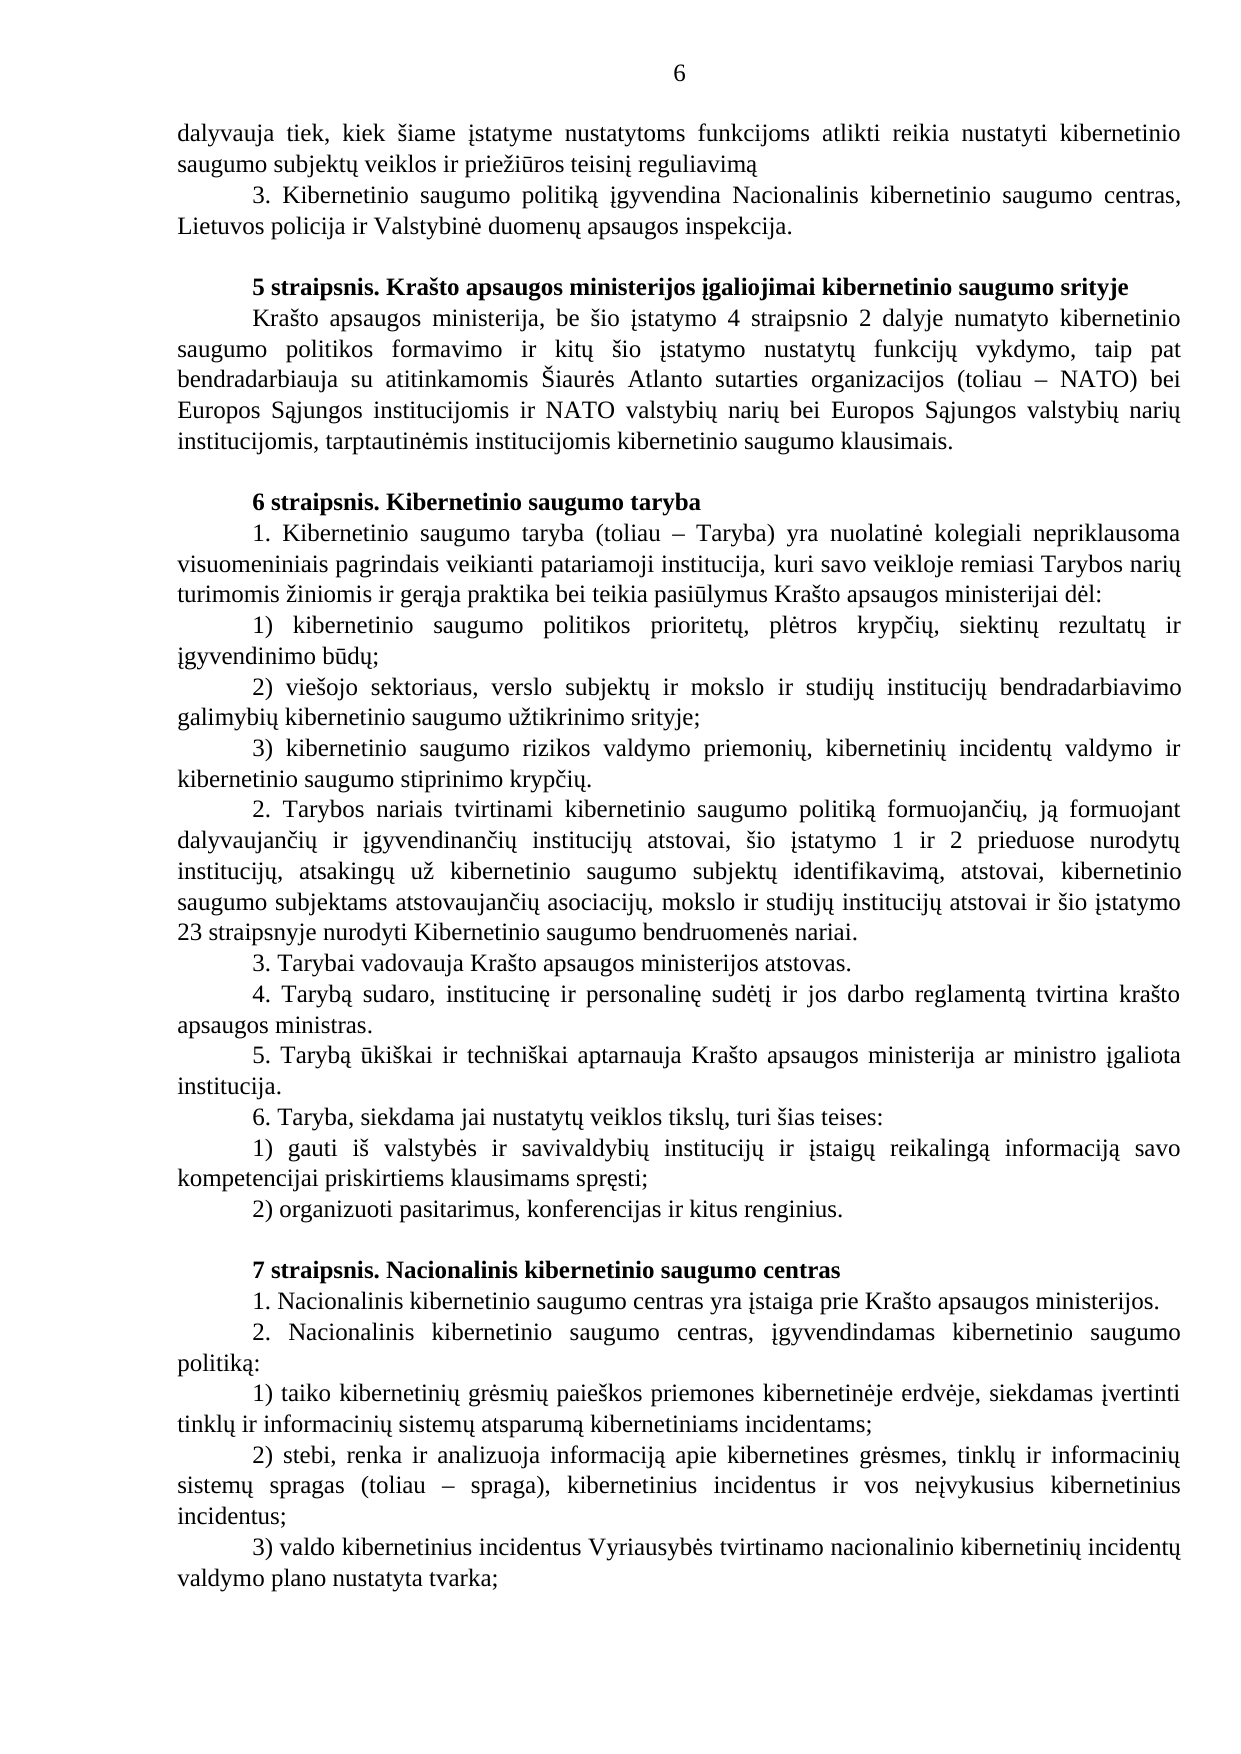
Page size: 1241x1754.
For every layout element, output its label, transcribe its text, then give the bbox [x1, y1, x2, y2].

text 1) taiko kibernetinių grėsmių paieškos priemones kibernetinėje erdvėje, siekdamas įvertinti tinklų ir informacinių sistemų atsparumą kibernetiniams incidentams; [177, 1378, 1182, 1438]
text Krašto apsaugos ministerija, be šio įstatymo 4 straipsnio 2 dalyje numatyto kibernetinio saugumo politikos formavimo ir kitų šio įstatymo nustatytų funkcijų vykdymo, taip pat bendradarbiauja su atitinkamomis Šiaurės Atlanto sutarties organizacijos (toliau – NATO) bei Europos Sąjungos institucijomis ir NATO valstybių narių bei Europos Sąjungos valstybių narių institucijomis, tarptautinėmis institucijomis kibernetinio saugumo klausimais. [177, 303, 1182, 454]
text 2) organizuoti pasitarimus, konferencijas ir kitus renginius. [177, 1194, 1182, 1223]
text dalyvauja tiek, kiek šiame įstatyme nustatytoms funkcijoms atlikti reikia nustatyti kibernetinio saugumo subjektų veiklos ir priežiūros teisinį reguliavimą [177, 118, 1182, 178]
text 5 straipsnis. Krašto apsaugos ministerijos įgaliojimai kibernetinio saugumo srityje [177, 272, 1182, 301]
text 2) viešojo sektoriaus, verslo subjektų ir mokslo ir studijų institucijų bendradarbiavimo galimybių kibernetinio saugumo užtikrinimo srityje; [177, 672, 1182, 731]
text 2) stebi, renka ir analizuoja informaciją apie kibernetines grėsmes, tinklų ir informacinių sistemų spragas (toliau – spraga), kibernetinius incidentus ir vos neįvykusius kibernetinius incidentus; [177, 1440, 1182, 1530]
text 3) valdo kibernetinius incidentus Vyriausybės tvirtinamo nacionalinio kibernetinių incidentų valdymo plano nustatyta tvarka; [177, 1532, 1182, 1592]
text 2. Nacionalinis kibernetinio saugumo centras, įgyvendindamas kibernetinio saugumo politiką: [177, 1317, 1182, 1376]
text 1) kibernetinio saugumo politikos prioritetų, plėtros krypčių, siektinų rezultatų ir įgyvendinimo būdų; [177, 610, 1182, 670]
text 5. Tarybą ūkiškai ir techniškai aptarnauja Krašto apsaugos ministerija ar ministro įgaliota institucija. [177, 1040, 1182, 1100]
text 3. Kibernetinio saugumo politiką įgyvendina Nacionalinis kibernetinio saugumo centras, Lietuvos policija ir Valstybinė duomenų apsaugos inspekcija. [177, 180, 1182, 239]
text 6 straipsnis. Kibernetinio saugumo taryba [177, 487, 1182, 516]
text 3) kibernetinio saugumo rizikos valdymo priemonių, kibernetinių incidentų valdymo ir kibernetinio saugumo stiprinimo krypčių. [177, 733, 1182, 793]
text 4. Tarybą sudaro, institucinę ir personalinę sudėtį ir jos darbo reglamentą tvirtina krašto apsaugos ministras. [177, 979, 1182, 1038]
text 3. Tarybai vadovauja Krašto apsaugos ministerijos atstovas. [177, 948, 1182, 977]
text 1. Kibernetinio saugumo taryba (toliau – Taryba) yra nuolatinė kolegiali nepriklausoma visuomeniniais pagrindais veikianti patariamoji institucija, kuri savo veikloje remiasi Tarybos narių turimomis žiniomis ir gerąja praktika bei teikia pasiūlymus Krašto apsaugos ministerijai dėl: [177, 518, 1182, 608]
text 6. Taryba, siekdama jai nustatytų veiklos tikslų, turi šias teises: [177, 1102, 1182, 1131]
text 1. Nacionalinis kibernetinio saugumo centras yra įstaiga prie Krašto apsaugos ministerijos. [177, 1286, 1182, 1315]
text 7 straipsnis. Nacionalinis kibernetinio saugumo centras [177, 1256, 1182, 1284]
text 2. Tarybos nariais tvirtinami kibernetinio saugumo politiką formuojančių, ją formuojant dalyvaujančių ir įgyvendinančių institucijų atstovai, šio įstatymo 1 ir 2 prieduose nurodytų institucijų, atsakingų už kibernetinio saugumo subjektų identifikavimą, atstovai, kibernetinio saugumo subjektams atstovaujančių asociacijų, mokslo ir studijų institucijų atstovai ir šio įstatymo 23 straipsnyje nurodyti Kibernetinio saugumo bendruomenės nariai. [177, 794, 1182, 946]
text 1) gauti iš valstybės ir savivaldybių institucijų ir įstaigų reikalingą informaciją savo kompetencijai priskirtiems klausimams spręsti; [177, 1133, 1182, 1192]
